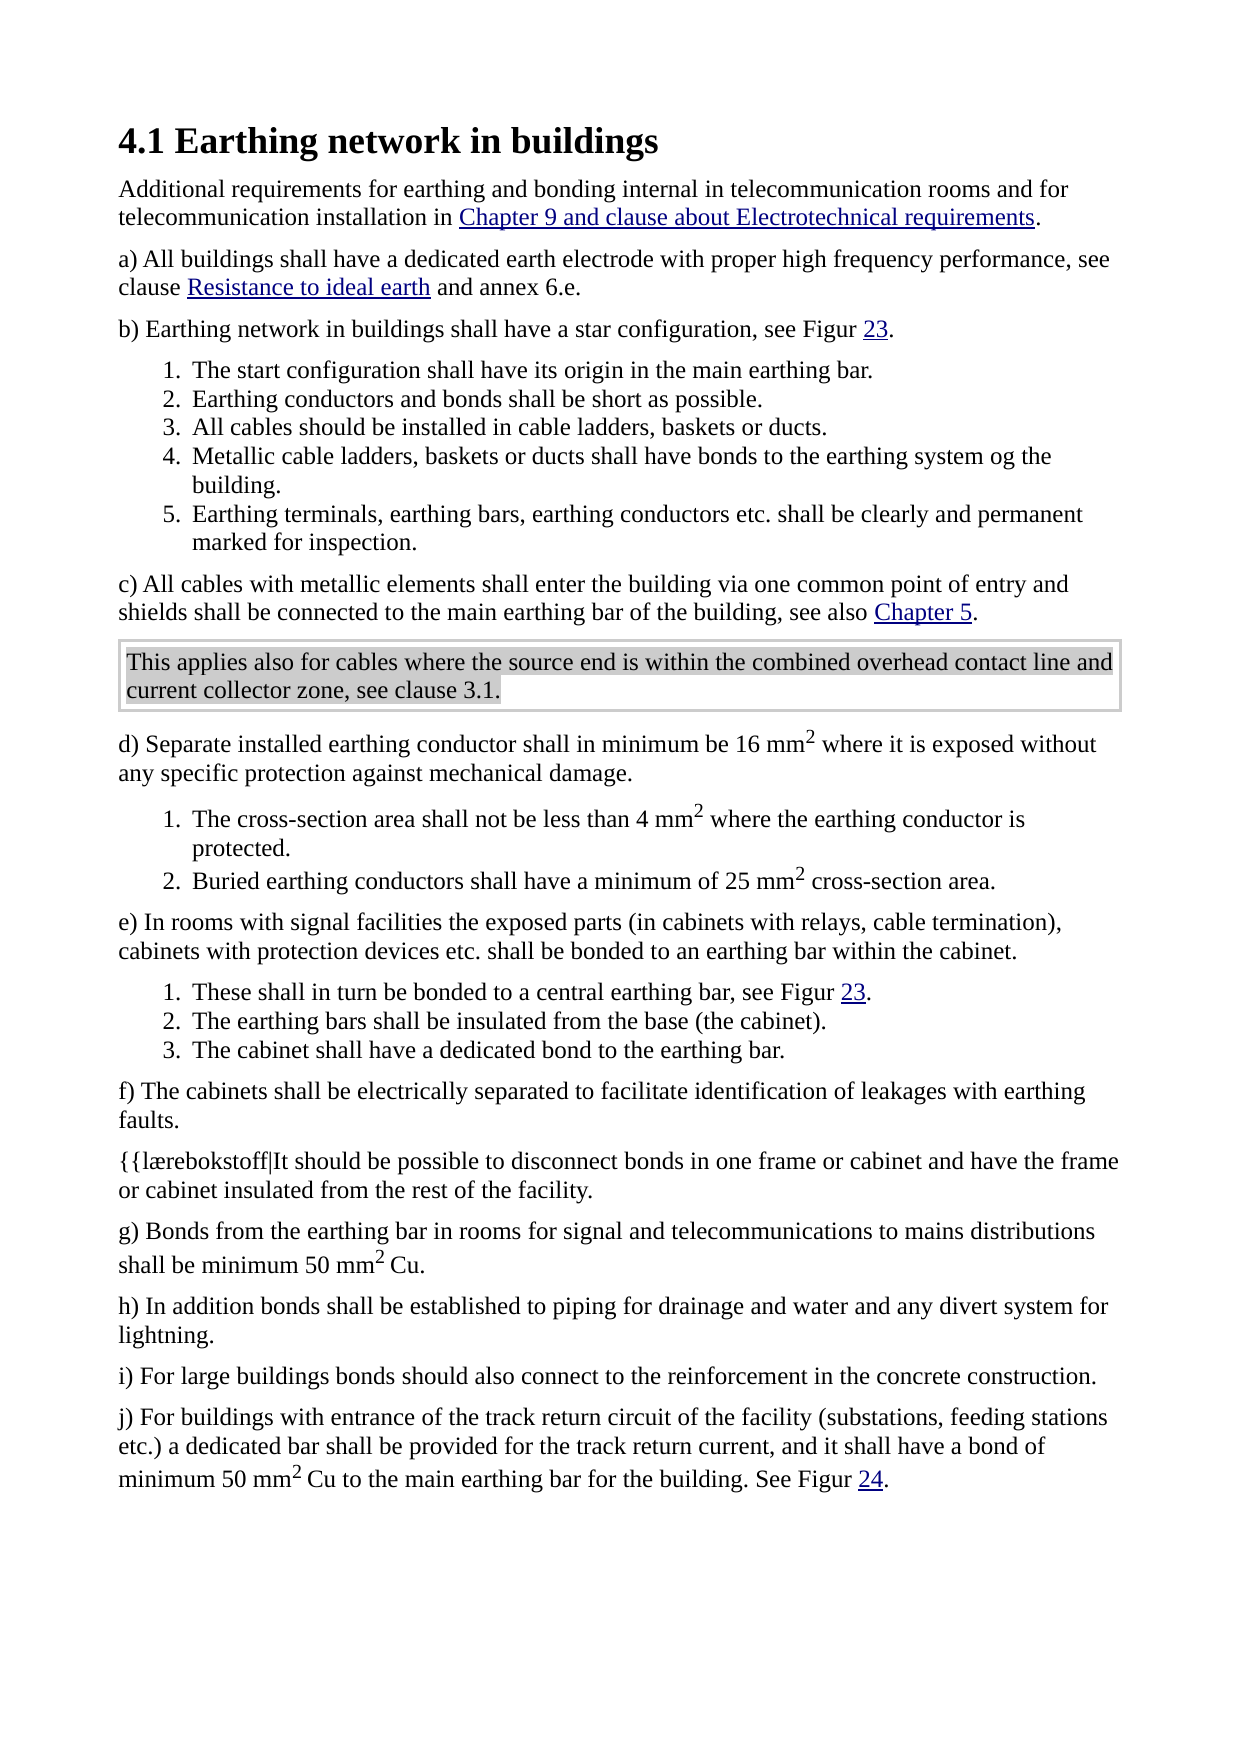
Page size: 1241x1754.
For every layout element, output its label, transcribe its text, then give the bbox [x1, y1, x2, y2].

list All cables should be installed in cable ladders, baskets or ducts. [162, 412, 1122, 441]
text a) All buildings shall have a dedicated earth electrode with proper high frequency performance, see clause Resistance to ideal earth and annex 6.e. [118, 244, 1122, 301]
list Buried earthing conductors shall have a minimum of 25 mm2 cross-section area. [162, 861, 1122, 895]
list Metallic cable ladders, baskets or ducts shall have bonds to the earthing system og the building. [162, 441, 1122, 499]
text Additional requirements for earthing and bonding internal in telecommunication rooms and for telecommunication installation in Chapter 9 and clause about Electrotechnical requirements. [118, 174, 1122, 231]
text f) The cabinets shall be electrically separated to facilitate identification of leakages with earthing faults. [118, 1076, 1122, 1134]
list The earthing bars shall be insulated from the base (the cabinet). [162, 1006, 1122, 1035]
text g) Bonds from the earthing bar in rooms for signal and telecommunications to mains distributions shall be minimum 50 mm2 Cu. [118, 1216, 1122, 1278]
text b) Earthing network in buildings shall have a star configuration, see Figur 23. [118, 314, 1122, 342]
list Earthing conductors and bonds shall be short as possible. [162, 384, 1122, 412]
text j) For buildings with entrance of the track return circuit of the facility (substations, feeding stations etc.) a dedicated bar shall be provided for the track return current, and it shall have a bond of minimum 50 mm2 Cu to the main earthing bar for the building. See Figur 24. [118, 1402, 1122, 1493]
list The start configuration shall have its origin in the main earthing bar. [162, 355, 1122, 384]
text c) All cables with metallic elements shall enter the building via one common point of entry and shields shall be connected to the main earthing bar of the building, see also Chapter 5. [118, 569, 1122, 626]
text {{lærebokstoff|It should be possible to disconnect bonds in one frame or cabinet and have the frame or cabinet insulated from the rest of the facility. [118, 1146, 1122, 1204]
text i) For large buildings bonds should also connect to the reinforcement in the concrete construction. [118, 1361, 1122, 1390]
text h) In addition bonds shall be established to piping for drainage and water and any divert system for lightning. [118, 1291, 1122, 1348]
text This applies also for cables where the source end is within the combined overhead contact line and current collector zone, see clause 3.1. [121, 642, 1119, 709]
subtitle 4.1 Earthing network in buildings [118, 118, 1122, 161]
text d) Separate installed earthing conductor shall in minimum be 16 mm2 where it is exposed without any specific protection against mechanical damage. [118, 724, 1122, 787]
list Earthing terminals, earthing bars, earthing conductors etc. shall be clearly and permanent marked for inspection. [162, 499, 1122, 556]
list The cabinet shall have a dedicated bond to the earthing bar. [162, 1035, 1122, 1064]
list These shall in turn be bonded to a central earthing bar, see Figur 23. [162, 977, 1122, 1006]
list The cross-section area shall not be less than 4 mm2 where the earthing conductor is protected. [162, 799, 1122, 861]
text e) In rooms with signal facilities the exposed parts (in cabinets with relays, cable termination), cabinets with protection devices etc. shall be bonded to an earthing bar within the cabinet. [118, 907, 1122, 965]
